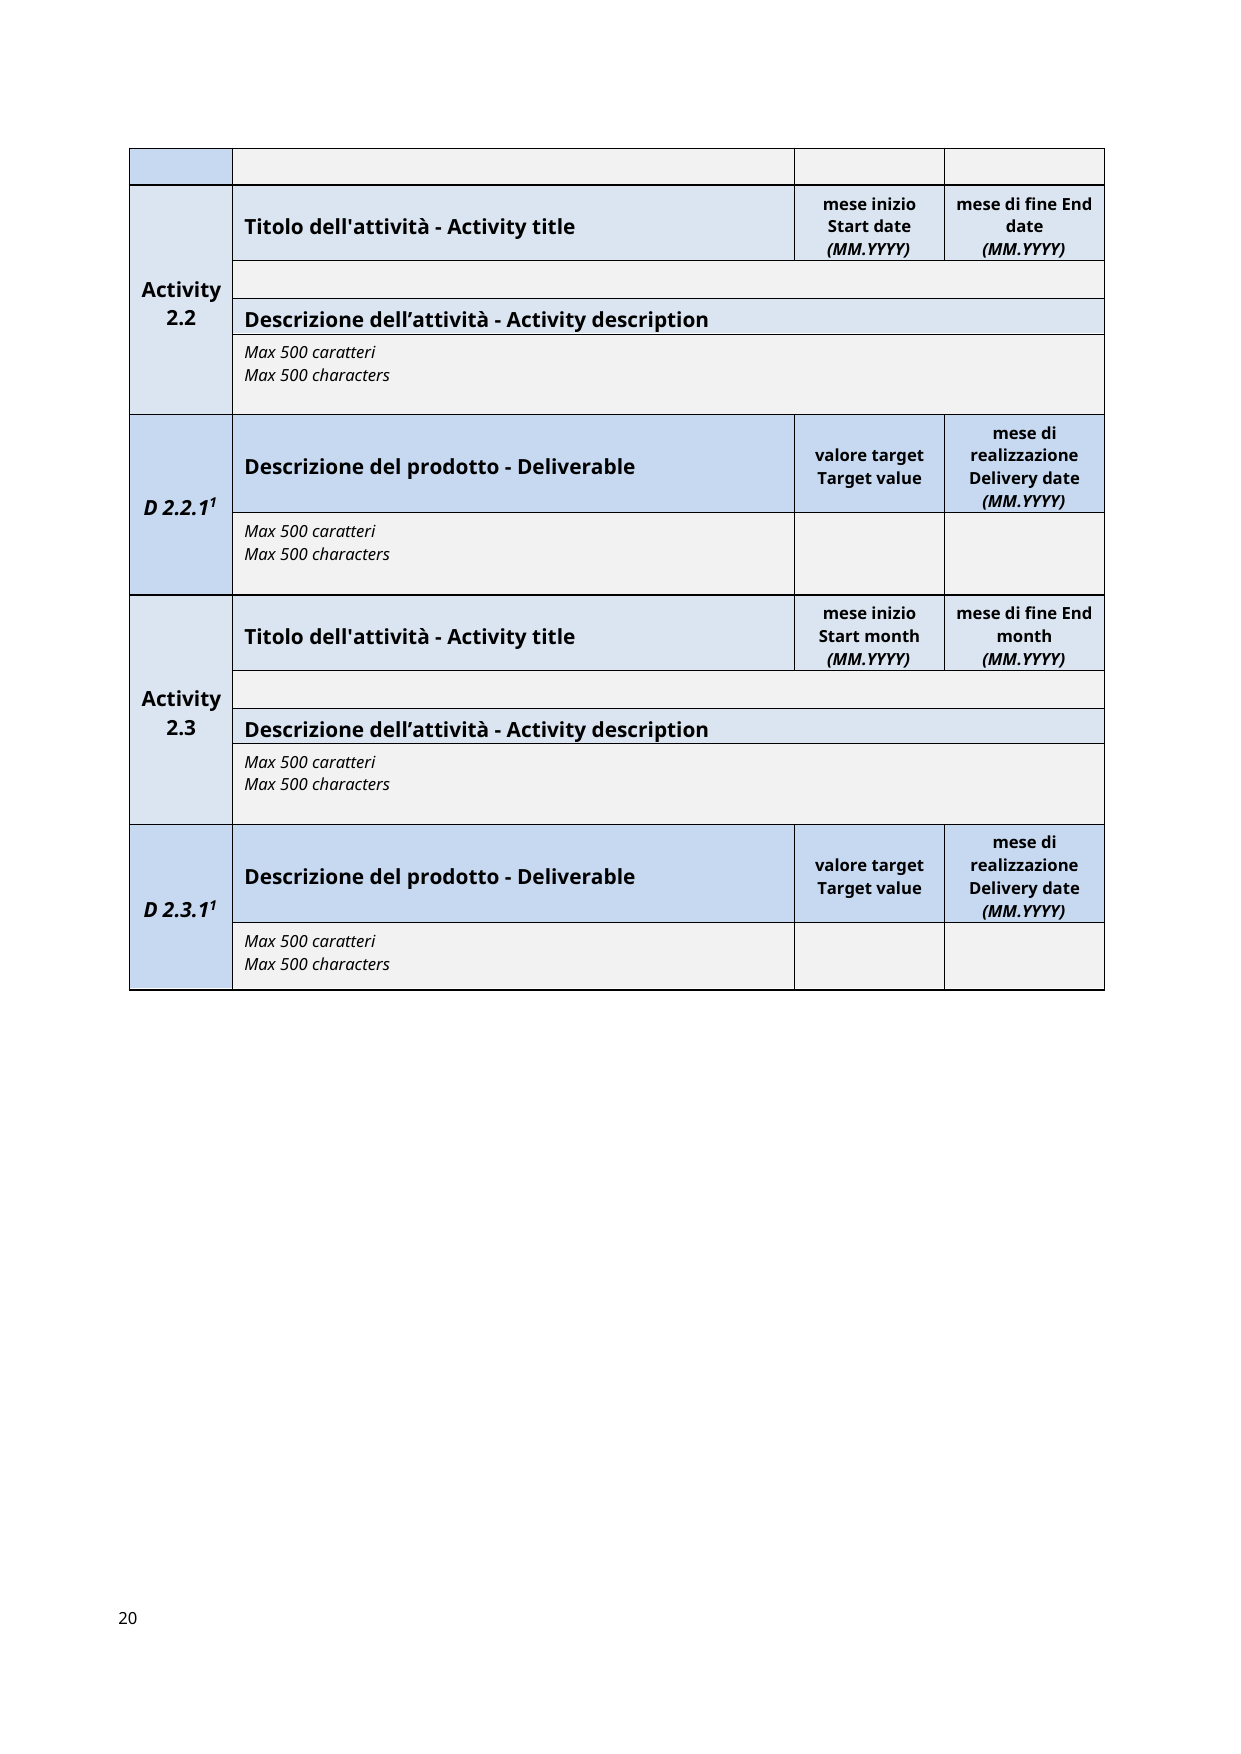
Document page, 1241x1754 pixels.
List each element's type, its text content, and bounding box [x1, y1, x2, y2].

table_cell [795, 513, 944, 594]
table_cell [945, 149, 1104, 184]
table_cell valore target Target value [795, 415, 944, 512]
table_cell valore target Target value [795, 825, 944, 922]
table_cell mese di fine End date (MM.YYYY) [945, 186, 1104, 260]
table_cell [233, 261, 1104, 298]
table_cell [795, 923, 944, 988]
table_cell D 2.3.11 [130, 825, 232, 988]
table_cell Max 500 caratteri Max 500 characters [233, 335, 1104, 414]
table_cell Max 500 caratteri Max 500 characters [233, 744, 1104, 824]
table_cell mese inizio Start date (MM.YYYY) [795, 186, 944, 260]
table_cell [130, 149, 232, 184]
table_cell Descrizione dell’attività - Activity description [233, 709, 1104, 743]
table_cell mese di realizzazione Delivery date (MM.YYYY) [945, 825, 1104, 922]
table_cell mese inizio Start month (MM.YYYY) [795, 596, 944, 670]
table_cell Max 500 caratteri Max 500 characters [233, 923, 794, 988]
table_cell [945, 513, 1104, 594]
table_cell [945, 923, 1104, 988]
table_cell [795, 149, 944, 184]
table_cell Descrizione del prodotto - Deliverable [233, 825, 794, 922]
table_cell [233, 149, 794, 184]
table_cell Titolo dell'attività - Activity title [233, 596, 794, 670]
table_cell mese di realizzazione Delivery date (MM.YYYY) [945, 415, 1104, 512]
table_cell D 2.2.11 [130, 415, 232, 594]
table_cell Activity 2.3 [130, 596, 232, 824]
table_cell Activity 2.2 [130, 186, 232, 414]
table_cell Titolo dell'attività - Activity title [233, 186, 794, 260]
table_cell [233, 671, 1104, 708]
table_cell mese di fine End month (MM.YYYY) [945, 596, 1104, 670]
table_cell Descrizione del prodotto - Deliverable [233, 415, 794, 512]
table_cell Max 500 caratteri Max 500 characters [233, 513, 794, 594]
table_cell Descrizione dell’attività - Activity description [233, 299, 1104, 333]
